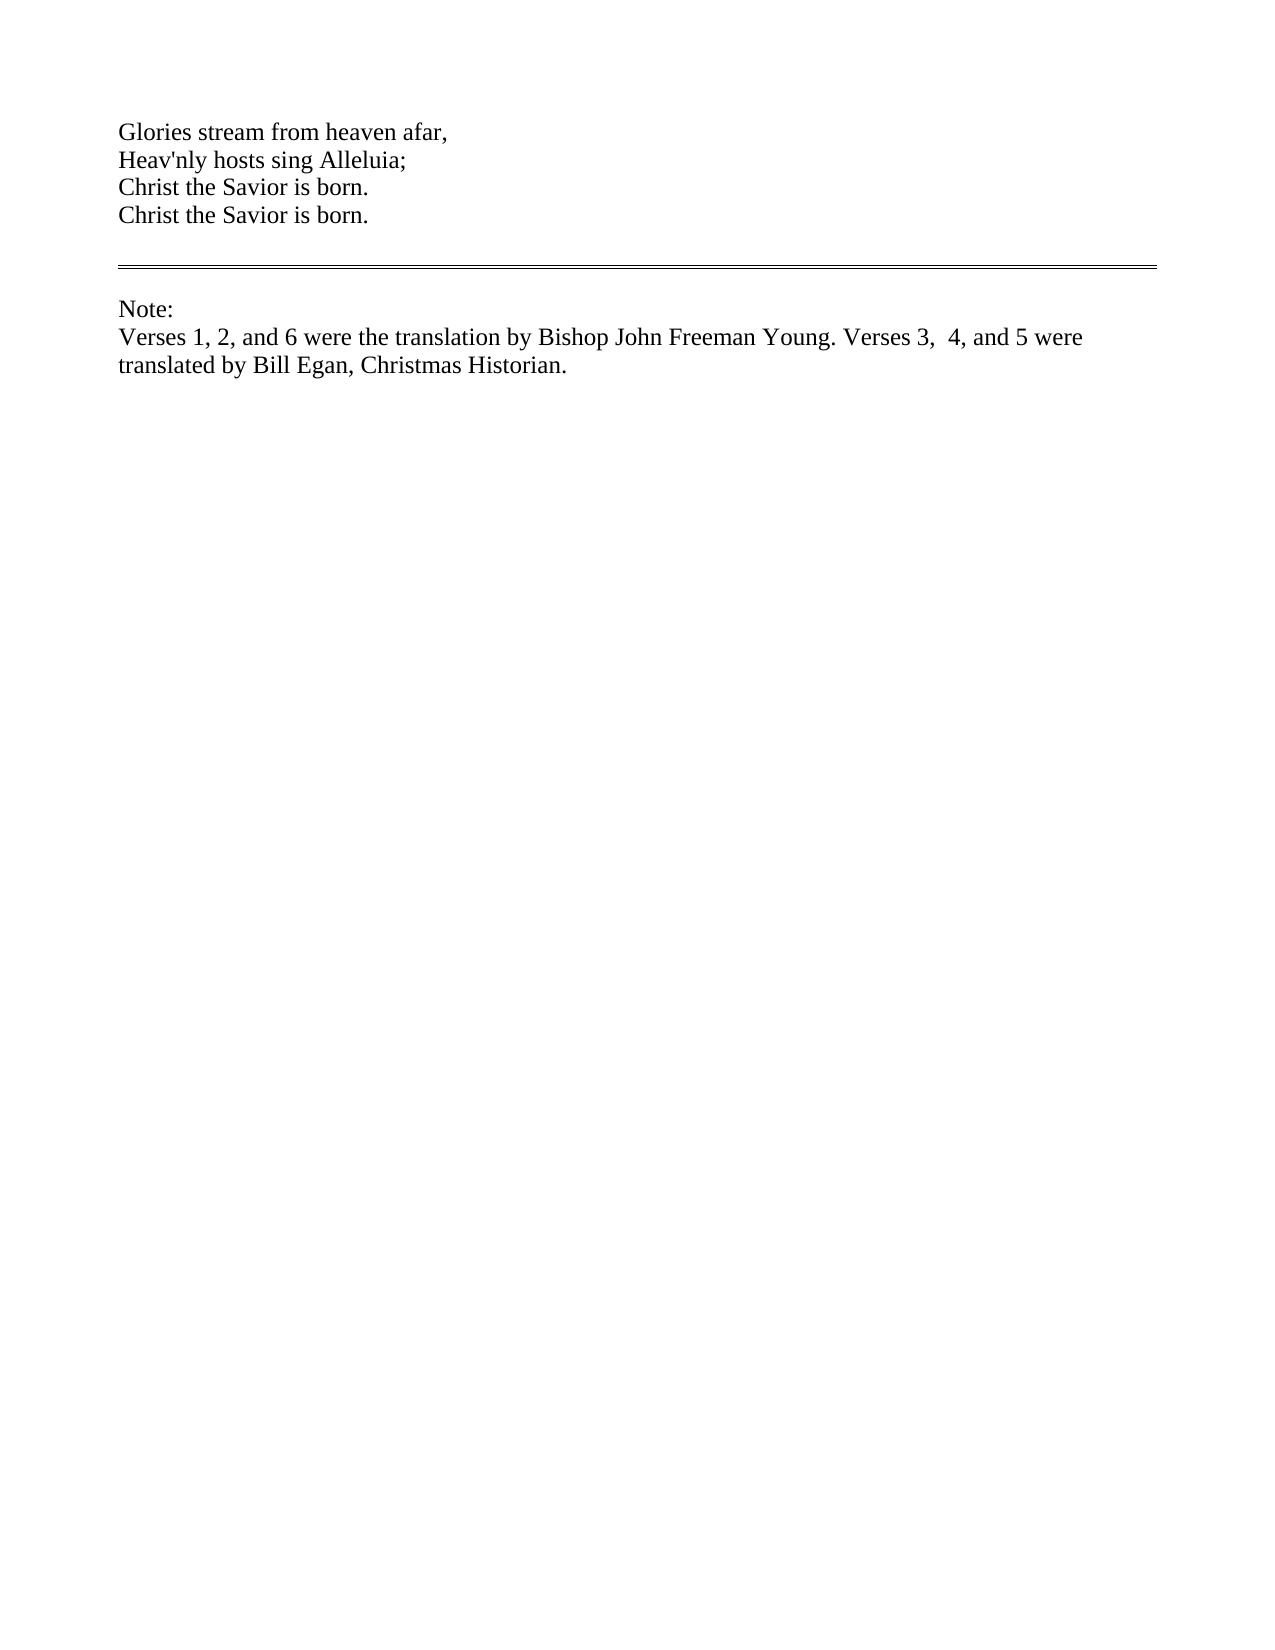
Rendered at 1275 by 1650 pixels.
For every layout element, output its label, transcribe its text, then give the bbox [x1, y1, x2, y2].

text Verses 1, 2, and 6 were the translation by Bishop John Freeman Young. Verses 3, 4, and 5 were translated by Bill Egan, Christmas Historian. [118, 323, 1157, 378]
text Note: [118, 295, 1157, 323]
text Glories stream from heaven afar, Heav'nly hosts sing Alleluia; Christ the Savior is born. Christ the Savior is born. [118, 118, 1157, 229]
